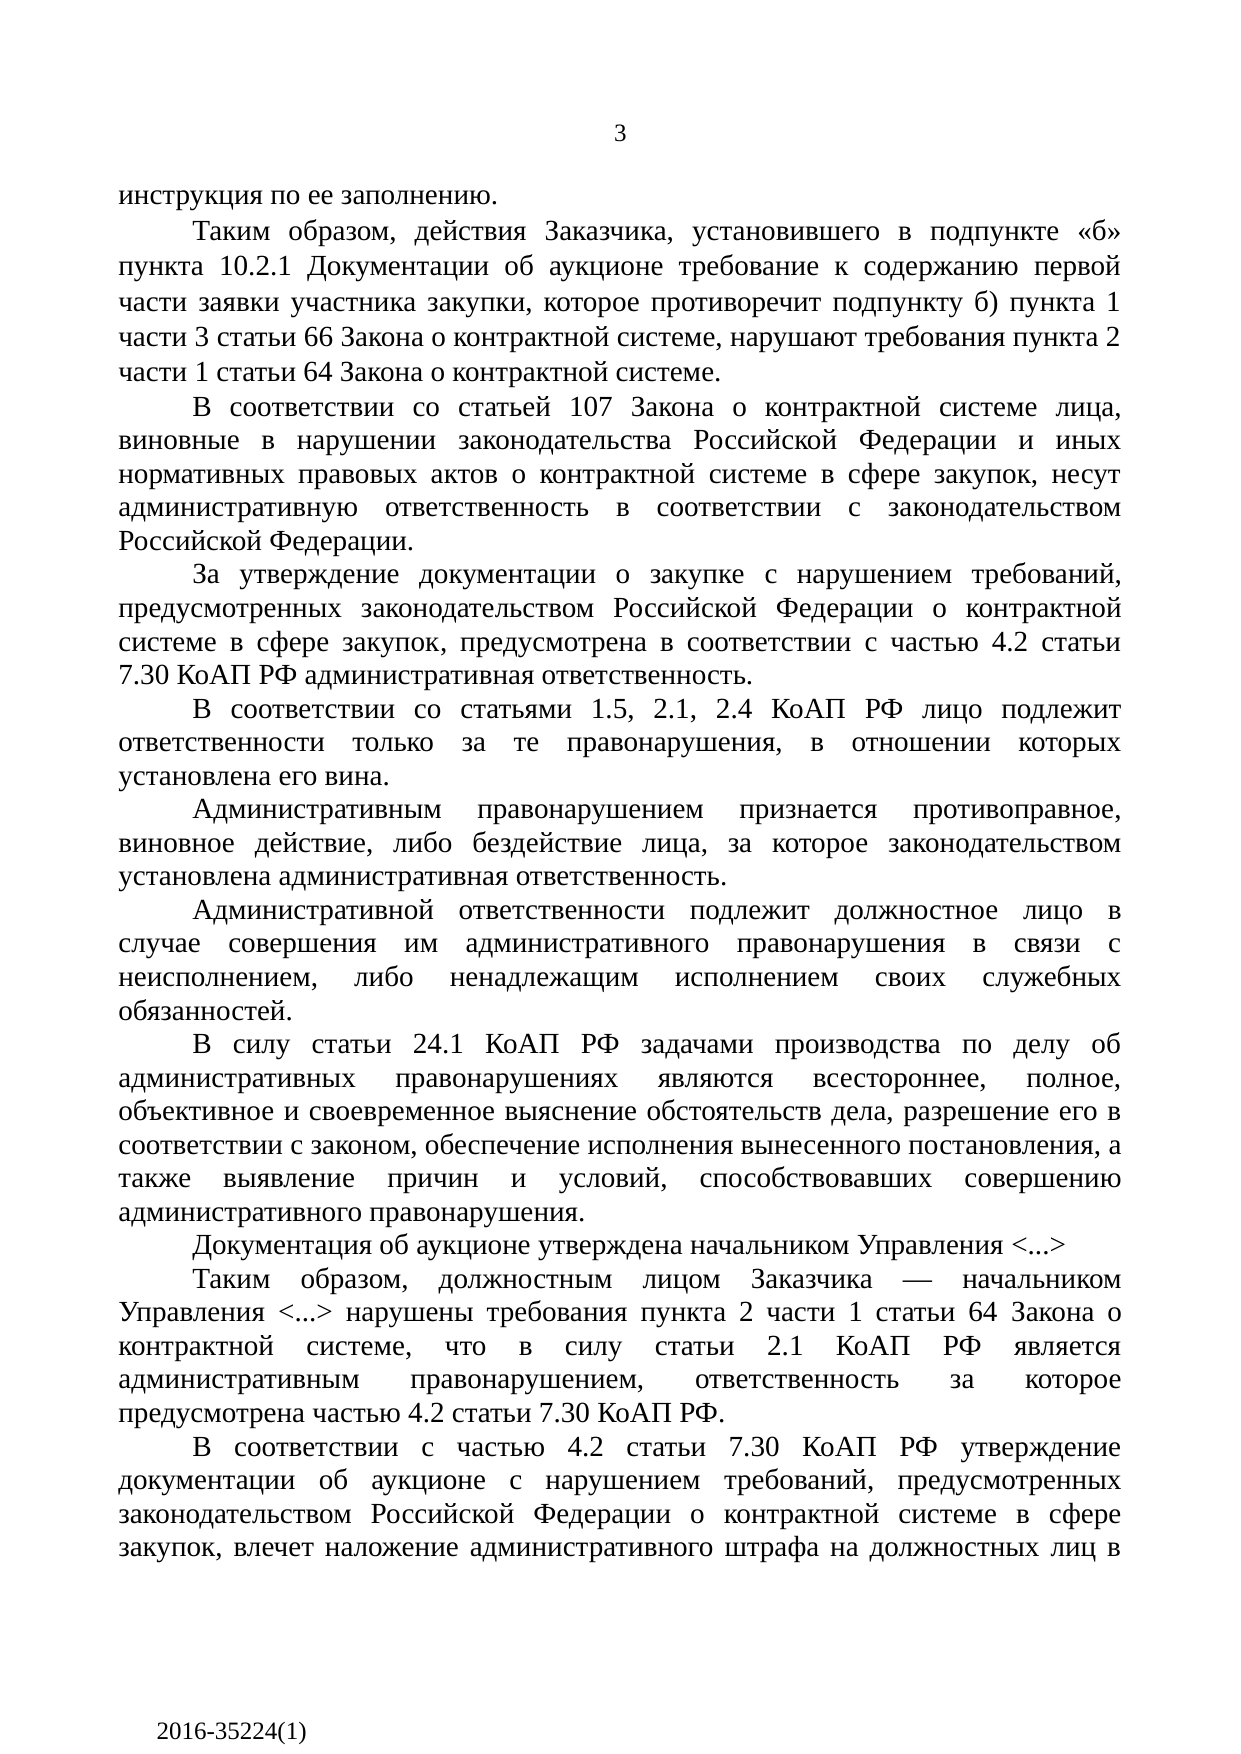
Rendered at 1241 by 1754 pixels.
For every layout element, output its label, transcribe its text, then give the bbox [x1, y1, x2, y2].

text Таким образом, должностным лицом Заказчика — начальником Управления <...> нарушены требования пункта 2 части 1 статьи 64 Закона о контрактной системе, что в силу статьи 2.1 КоАП РФ является административным правонарушением, ответственность за которое предусмотрена частью 4.2 статьи 7.30 КоАП РФ. [118, 1261, 1122, 1429]
text Административной ответственности подлежит должностное лицо в случае совершения им административного правонарушения в связи с неисполнением, либо ненадлежащим исполнением своих служебных обязанностей. [118, 892, 1122, 1026]
text В силу статьи 24.1 КоАП РФ задачами производства по делу об административных правонарушениях являются всестороннее, полное, объективное и своевременное выяснение обстоятельств дела, разрешение его в соответствии с законом, обеспечение исполнения вынесенного постановления, а также выявление причин и условий, способствовавших совершению административного правонарушения. [118, 1026, 1122, 1227]
text Документация об аукционе утверждена начальником Управления <...> [118, 1227, 1122, 1261]
text За утверждение документации о закупке с нарушением требований, предусмотренных законодательством Российской Федерации о контрактной системе в сфере закупок, предусмотрена в соответствии с частью 4.2 статьи 7.30 КоАП РФ административная ответственность. [118, 557, 1122, 691]
text инструкция по ее заполнению. [118, 176, 1122, 212]
text В соответствии с частью 4.2 статьи 7.30 КоАП РФ утверждение документации об аукционе с нарушением требований, предусмотренных законодательством Российской Федерации о контрактной системе в сфере закупок, влечет наложение административного штрафа на должностных лиц в [118, 1429, 1122, 1563]
text В соответствии со статьей 107 Закона о контрактной системе лица, виновные в нарушении законодательства Российской Федерации и иных нормативных правовых актов о контрактной системе в сфере закупок, несут административную ответственность в соответствии с законодательством Российской Федерации. [118, 389, 1122, 557]
text Таким образом, действия Заказчика, установившего в подпункте «б» пункта 10.2.1 Документации об аукционе требование к содержанию первой части заявки участника закупки, которое противоречит подпункту б) пункта 1 части 3 статьи 66 Закона о контрактной системе, нарушают требования пункта 2 части 1 статьи 64 Закона о контрактной системе. [118, 212, 1122, 389]
text В соответствии со статьями 1.5, 2.1, 2.4 КоАП РФ лицо подлежит ответственности только за те правонарушения, в отношении которых установлена его вина. [118, 691, 1122, 791]
text Административным правонарушением признается противоправное, виновное действие, либо бездействие лица, за которое законодательством установлена административная ответственность. [118, 791, 1122, 892]
